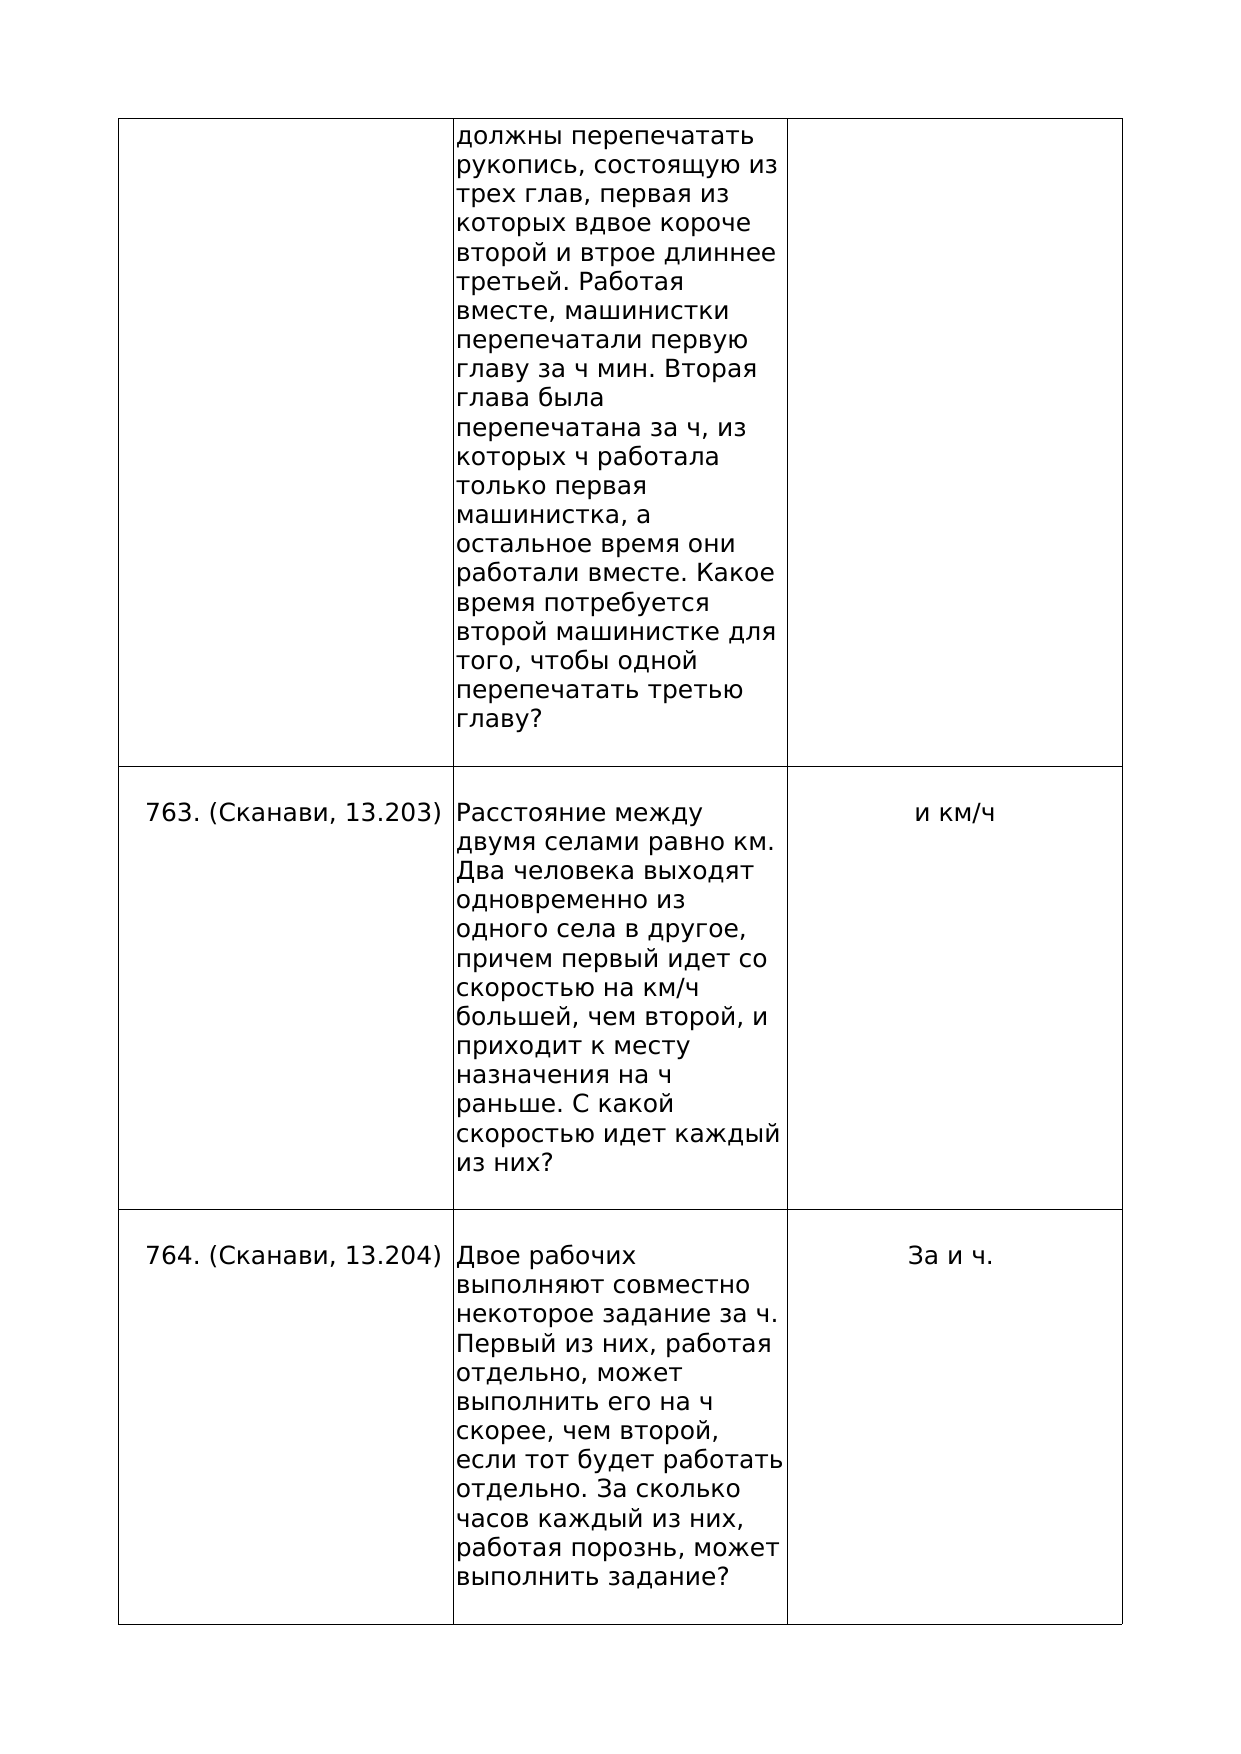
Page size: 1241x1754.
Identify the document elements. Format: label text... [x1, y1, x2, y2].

table_cell Двое рабочих выполняют совместно некоторое задание за ч. Первый из них, работая отдельно, может выполнить его на ч скорее, чем второй, если тот будет работать отдельно. За сколько часов каждый из них, работая порознь, может выполнить задание? [454, 1210, 787, 1623]
table_cell Расстояние между двумя селами равно км. Два человека выходят одновременно из одного села в другое, причем первый идет со скоростью на км/ч большей, чем второй, и приходит к месту назначения на ч раньше. С какой скоростью идет каждый из них? [454, 767, 787, 1209]
table_cell За и ч. [788, 1210, 1122, 1623]
table_cell 763. (Сканави, 13.203) [119, 767, 453, 1209]
table_cell [788, 119, 1122, 766]
table_cell [119, 119, 453, 766]
table_cell и км/ч [788, 767, 1122, 1209]
table_cell 764. (Сканави, 13.204) [119, 1210, 453, 1623]
table_cell должны перепечатать рукопись, состоящую из трех глав, первая из которых вдвое короче второй и втрое длиннее третьей. Работая вместе, машинистки перепечатали первую главу за ч мин. Вторая глава была перепечатана за ч, из которых ч работала только первая машинистка, а остальное время они работали вместе. Какое время потребуется второй машинистке для того, чтобы одной перепечатать третью главу? [454, 119, 787, 766]
